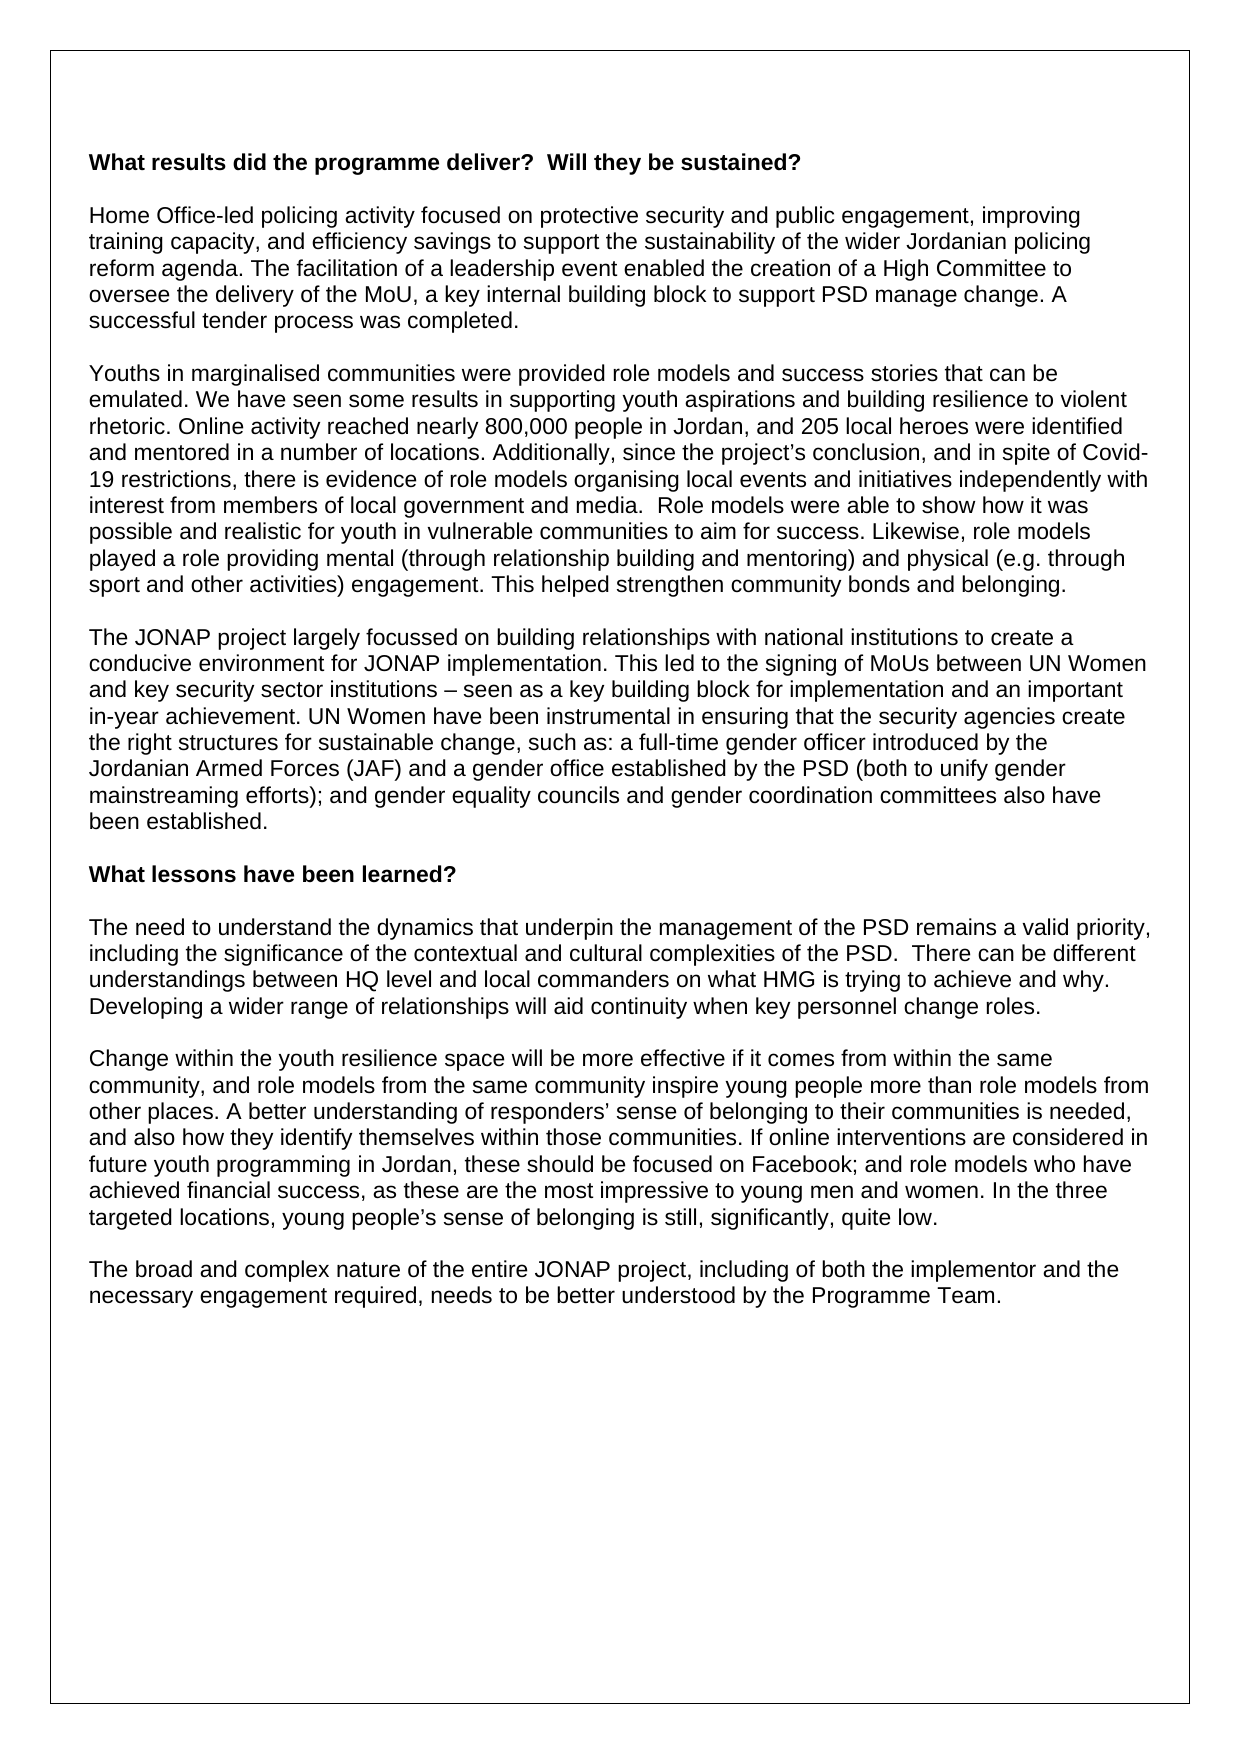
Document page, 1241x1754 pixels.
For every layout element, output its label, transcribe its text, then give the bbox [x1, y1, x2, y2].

text What results did the programme deliver? Will they be sustained? [89, 149, 1152, 176]
text Home Office-led policing activity focused on protective security and public engagement, improving training capacity, and efficiency savings to support the sustainability of the wider Jordanian policing reform agenda. The facilitation of a leadership event enabled the creation of a High Committee to oversee the delivery of the MoU, a key internal building block to support PSD manage change. A successful tender process was completed. [89, 202, 1152, 334]
text The JONAP project largely focussed on building relationships with national institutions to create a conducive environment for JONAP implementation. This led to the signing of MoUs between UN Women and key security sector institutions – seen as a key building block for implementation and an important in-year achievement. UN Women have been instrumental in ensuring that the security agencies create the right structures for sustainable change, such as: a full-time gender officer introduced by the Jordanian Armed Forces (JAF) and a gender office established by the PSD (both to unify gender mainstreaming efforts); and gender equality councils and gender coordination committees also have been established. [89, 624, 1152, 834]
text The broad and complex nature of the entire JONAP project, including of both the implementor and the necessary engagement required, needs to be better understood by the Programme Team. [89, 1256, 1152, 1309]
text The need to understand the dynamics that underpin the management of the PSD remains a valid priority, including the significance of the contextual and cultural complexities of the PSD. There can be different understandings between HQ level and local commanders on what HMG is trying to achieve and why. Developing a wider range of relationships will aid continuity when key personnel change roles. [89, 913, 1152, 1019]
text What lessons have been learned? [89, 861, 1152, 887]
text Youths in marginalised communities were provided role models and success stories that can be emulated. We have seen some results in supporting youth aspirations and building resilience to violent rhetoric. Online activity reached nearly 800,000 people in Jordan, and 205 local heroes were identified and mentored in a number of locations. Additionally, since the project’s conclusion, and in spite of Covid-19 restrictions, there is evidence of role models organising local events and initiatives independently with interest from members of local government and media. Role models were able to show how it was possible and realistic for youth in vulnerable communities to aim for success. Likewise, role models played a role providing mental (through relationship building and mentoring) and physical (e.g. through sport and other activities) engagement. This helped strengthen community bonds and belonging. [89, 360, 1152, 597]
text Change within the youth resilience space will be more effective if it comes from within the same community, and role models from the same community inspire young people more than role models from other places. A better understanding of responders’ sense of belonging to their communities is needed, and also how they identify themselves within those communities. If online interventions are considered in future youth programming in Jordan, these should be focused on Facebook; and role models who have achieved financial success, as these are the most impressive to young men and women. In the three targeted locations, young people’s sense of belonging is still, significantly, quite low. [89, 1045, 1152, 1230]
